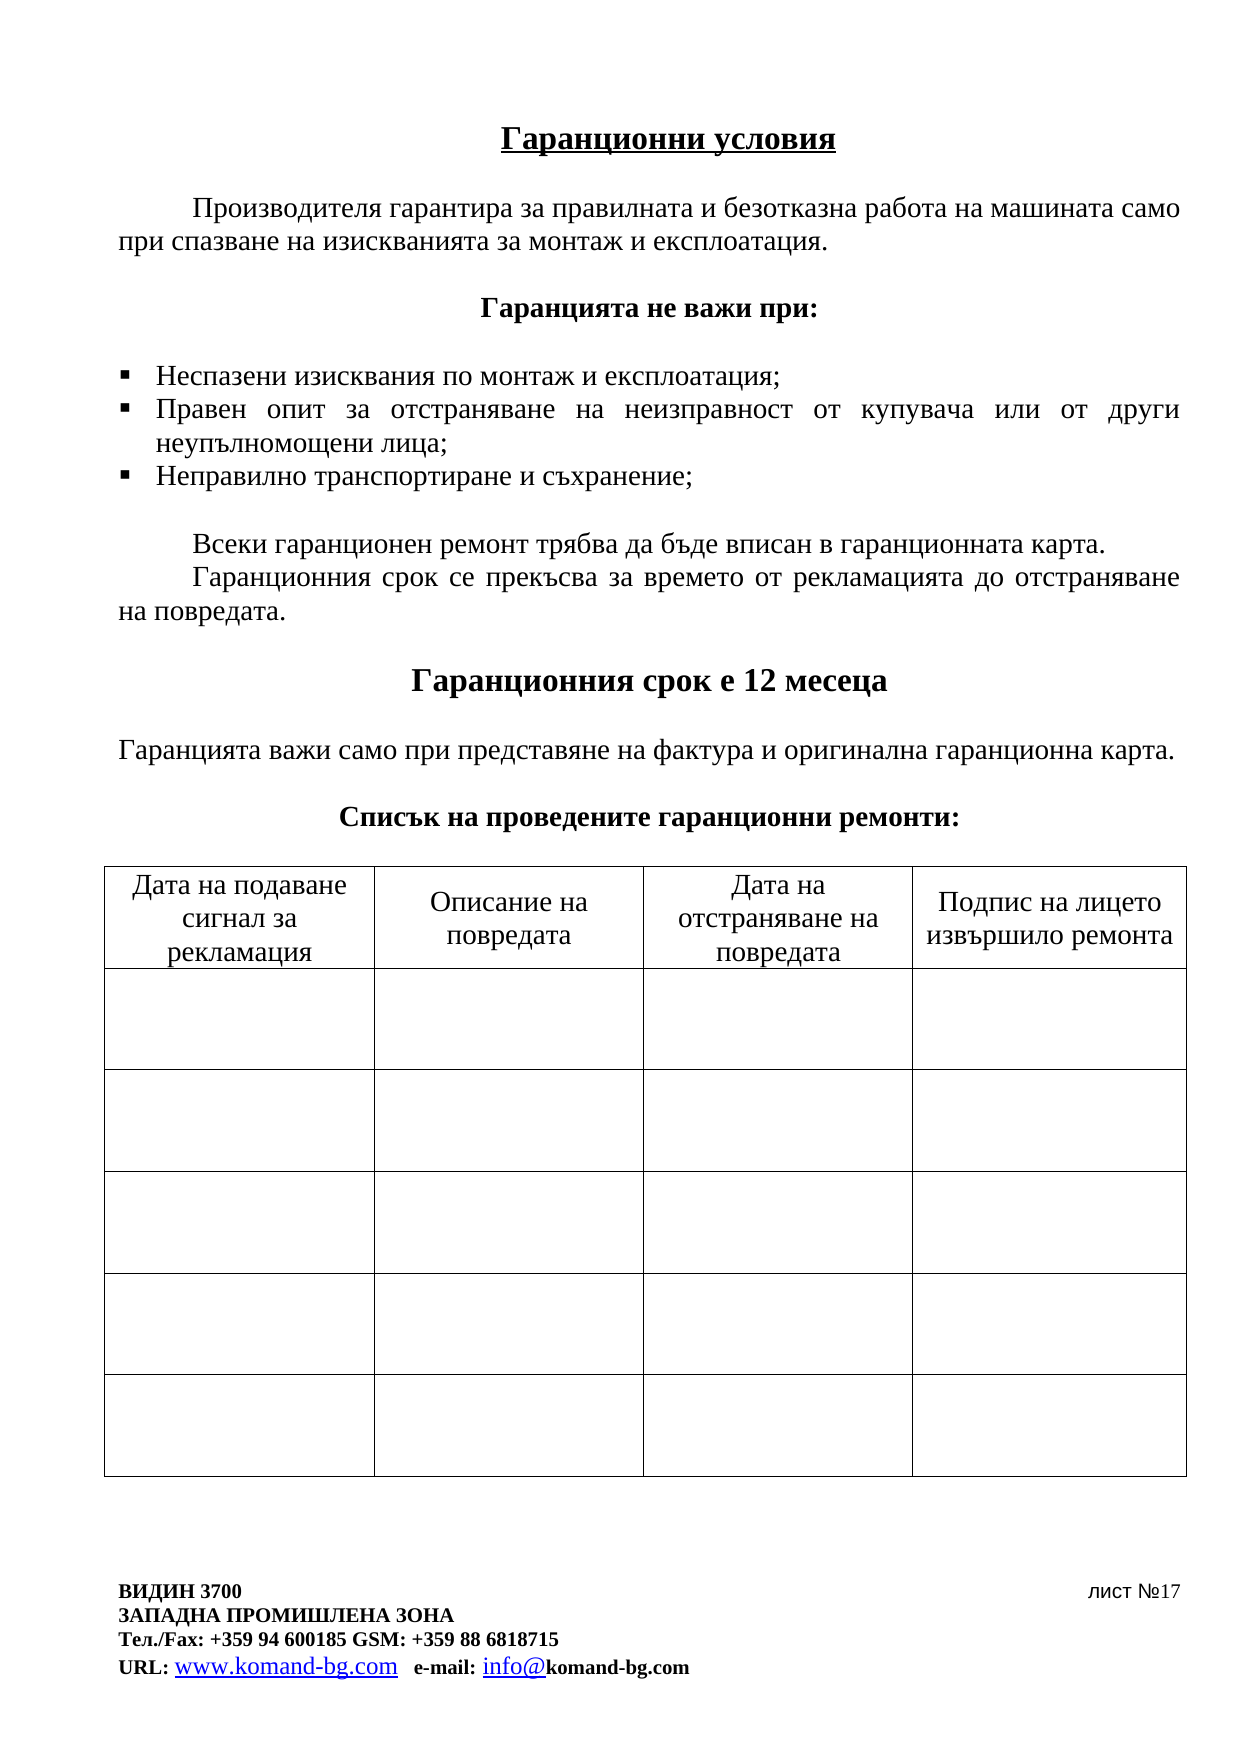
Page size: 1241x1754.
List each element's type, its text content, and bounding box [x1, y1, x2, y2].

table_cell [105, 969, 374, 1069]
text Гаранцията не важи при: [118, 291, 1181, 324]
list Неспазени изисквания по монтаж и експлоатация; [118, 358, 1181, 391]
table_cell [644, 1375, 912, 1476]
table_cell [644, 1274, 912, 1374]
table_cell [105, 1375, 374, 1476]
table_cell [644, 969, 912, 1069]
table_cell [644, 1070, 912, 1171]
list Неправилно транспортиране и съхранение; [118, 458, 1181, 492]
table_cell [644, 1172, 912, 1273]
table_header Дата на отстраняване на повредата [644, 867, 912, 968]
table_cell [913, 1172, 1186, 1273]
table_header Описание на повредата [375, 867, 643, 968]
table_header Дата на подаване сигнал за рекламация [105, 867, 374, 968]
table_cell [375, 1375, 643, 1476]
table_cell [105, 1274, 374, 1374]
table_cell [913, 1274, 1186, 1374]
text Производителя гарантира за правилната и безотказна работа на машината само при спазване на изискванията за монтаж и експлоатация. [118, 190, 1181, 257]
table_cell [375, 1070, 643, 1171]
text Гаранционния срок се прекъсва за времето от рекламацията до отстраняване на повредата. [118, 559, 1181, 626]
list Правен опит за отстраняване на неизправност от купувача или от други неупълномощени лица; [118, 391, 1181, 458]
text Всеки гаранционен ремонт трябва да бъде вписан в гаранционната карта. [118, 526, 1181, 559]
table_cell [913, 969, 1186, 1069]
table_cell [105, 1172, 374, 1273]
table_cell [375, 1274, 643, 1374]
table_cell [913, 1070, 1186, 1171]
text Списък на проведените гаранционни ремонти: [118, 799, 1181, 832]
table_header Подпис на лицето извършило ремонта [913, 867, 1186, 968]
text Гаранцията важи само при представяне на фактура и оригинална гаранционна карта. [118, 732, 1181, 765]
table_cell [375, 1172, 643, 1273]
text Гаранционни условия [156, 118, 1181, 156]
table_cell [375, 969, 643, 1069]
text Гаранционния срок е 12 месеца [118, 660, 1181, 698]
table_cell [105, 1070, 374, 1171]
table_cell [913, 1375, 1186, 1476]
